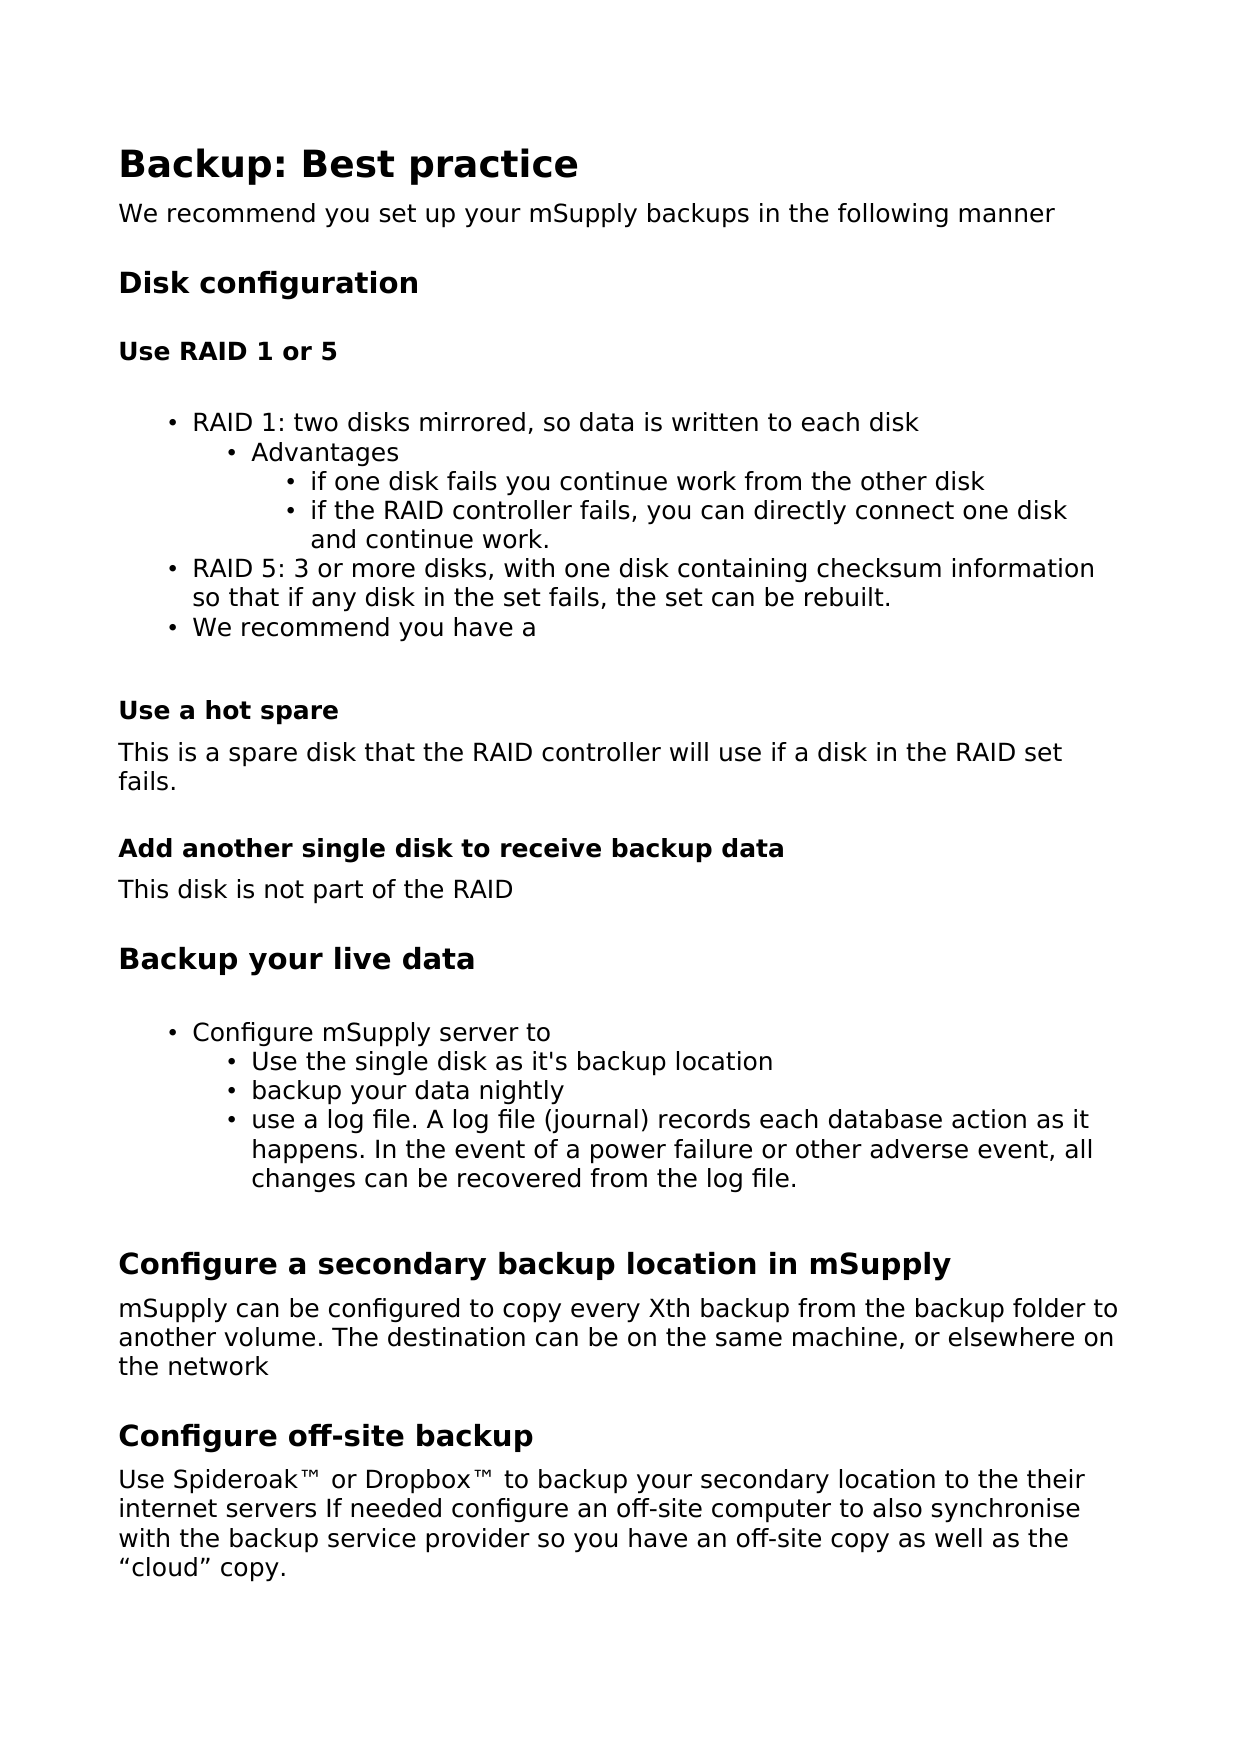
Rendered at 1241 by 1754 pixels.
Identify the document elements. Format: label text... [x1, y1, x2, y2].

subtitle Configure a secondary backup location in mSupply [118, 1248, 1122, 1282]
list use a log file. A log file (journal) records each database action as it happens. In the event of a power failure or other adverse event, all changes can be recovered from the log file. [236, 1106, 1122, 1193]
list RAID 5: 3 or more disks, with one disk containing checksum information so that if any disk in the set fails, the set can be rebuilt. [177, 554, 1122, 613]
subtitle Backup: Best practice [118, 143, 1122, 187]
list Use the single disk as it's backup location [236, 1047, 1122, 1076]
text This is a spare disk that the RAID controller will use if a disk in the RAID set fails. [118, 738, 1122, 796]
list if the RAID controller fails, you can directly connect one disk and continue work. [295, 496, 1122, 554]
text We recommend you set up your mSupply backups in the following manner [118, 199, 1122, 228]
text This disk is not part of the RAID [118, 876, 1122, 905]
list if one disk fails you continue work from the other disk [295, 467, 1122, 496]
list backup your data nightly [236, 1076, 1122, 1106]
text mSupply can be configured to copy every Xth backup from the backup folder to another volume. The destination can be on the same machine, or elsewhere on the network [118, 1294, 1122, 1382]
list RAID 1: two disks mirrored, so data is written to each disk [177, 408, 1122, 438]
list Advantages [236, 438, 1122, 467]
text Use Spideroak™ or Dropbox™ to backup your secondary location to the their internet servers If needed configure an off-site computer to also synchronise with the backup service provider so you have an off-site copy as well as the “cloud” copy. [118, 1466, 1122, 1582]
subtitle Add another single disk to receive backup data [118, 834, 1122, 863]
subtitle Disk configuration [118, 266, 1122, 300]
subtitle Use a hot spare [118, 696, 1122, 726]
subtitle Use RAID 1 or 5 [118, 337, 1122, 367]
list Configure mSupply server to [177, 1018, 1122, 1047]
subtitle Backup your live data [118, 942, 1122, 976]
subtitle Configure off-site backup [118, 1419, 1122, 1453]
list We recommend you have a [177, 613, 1122, 642]
